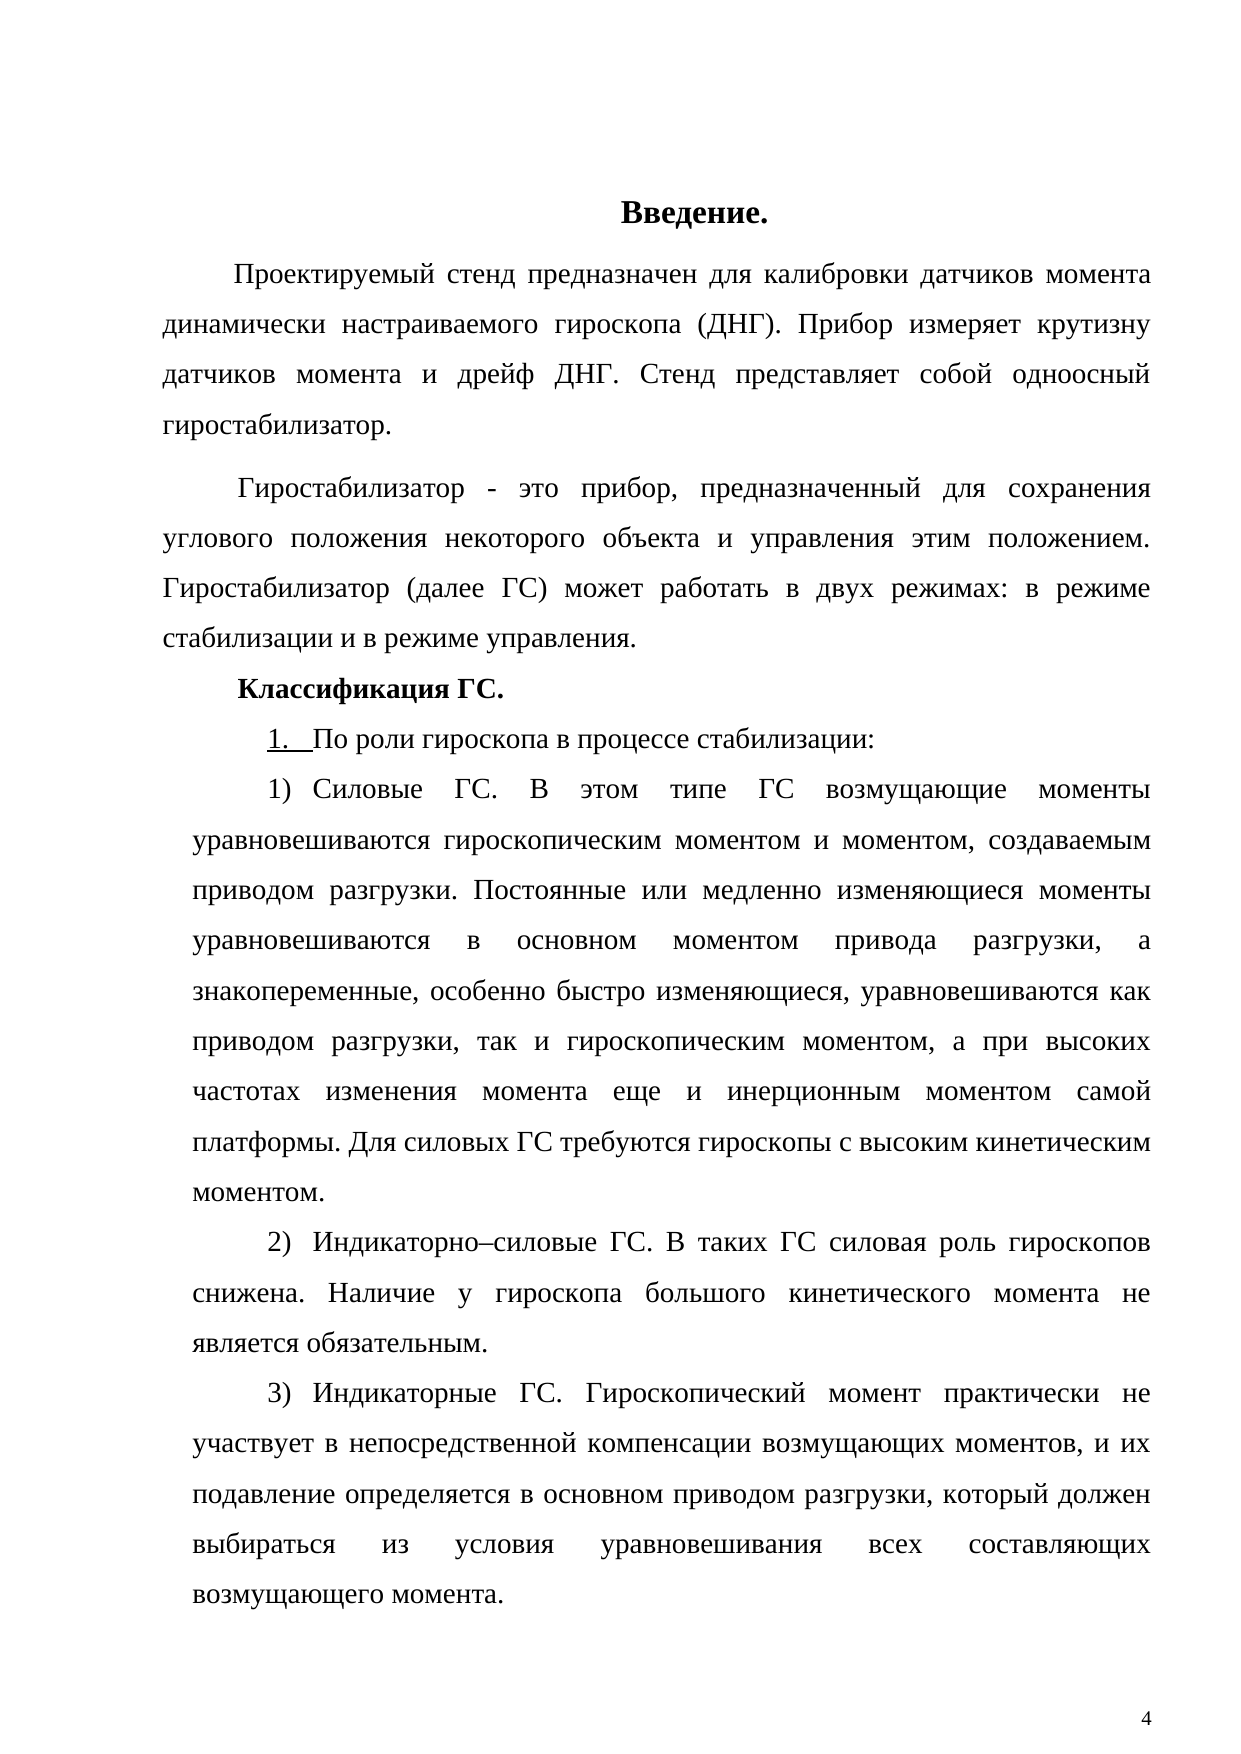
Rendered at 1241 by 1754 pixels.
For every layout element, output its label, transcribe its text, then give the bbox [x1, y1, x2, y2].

list Индикаторно–силовые ГС. В таких ГС силовая роль гироскопов снижена. Наличие у гироскопа большого кинетического момента не является обязательным. [192, 1224, 1152, 1358]
text Гиростабилизатор - это прибор, предназначенный для сохранения углового положения некоторого объекта и управления этим положением. Гиростабилизатор (далее ГС) может работать в двух режимах: в режиме стабилизации и в режиме управления. [162, 470, 1152, 654]
text Классификация ГС. [162, 671, 1152, 704]
list По роли гироскопа в процессе стабилизации: [192, 721, 1152, 755]
text Проектируемый стенд предназначен для калибровки датчиков момента динамически настраиваемого гироскопа (ДНГ). Прибор измеряет крутизну датчиков момента и дрейф ДНГ. Стенд представляет собой одноосный гиростабилизатор. [162, 256, 1152, 440]
list Силовые ГС. В этом типе ГС возмущающие моменты уравновешиваются гироскопическим моментом и моментом, создаваемым приводом разгрузки. Постоянные или медленно изменяющиеся моменты уравновешиваются в основном моментом привода разгрузки, а знакопеременные, особенно быстро изменяющиеся, уравновешиваются как приводом разгрузки, так и гироскопическим моментом, а при высоких частотах изменения момента еще и инерционным моментом самой платформы. Для силовых ГС требуются гироскопы с высоким кинетическим моментом. [192, 772, 1152, 1208]
subtitle Введение. [162, 192, 1152, 231]
list Индикаторные ГС. Гироскопический момент практически не участвует в непосредственной компенсации возмущающих моментов, и их подавление определяется в основном приводом разгрузки, который должен выбираться из условия уравновешивания всех составляющих возмущающего момента. [192, 1375, 1152, 1610]
